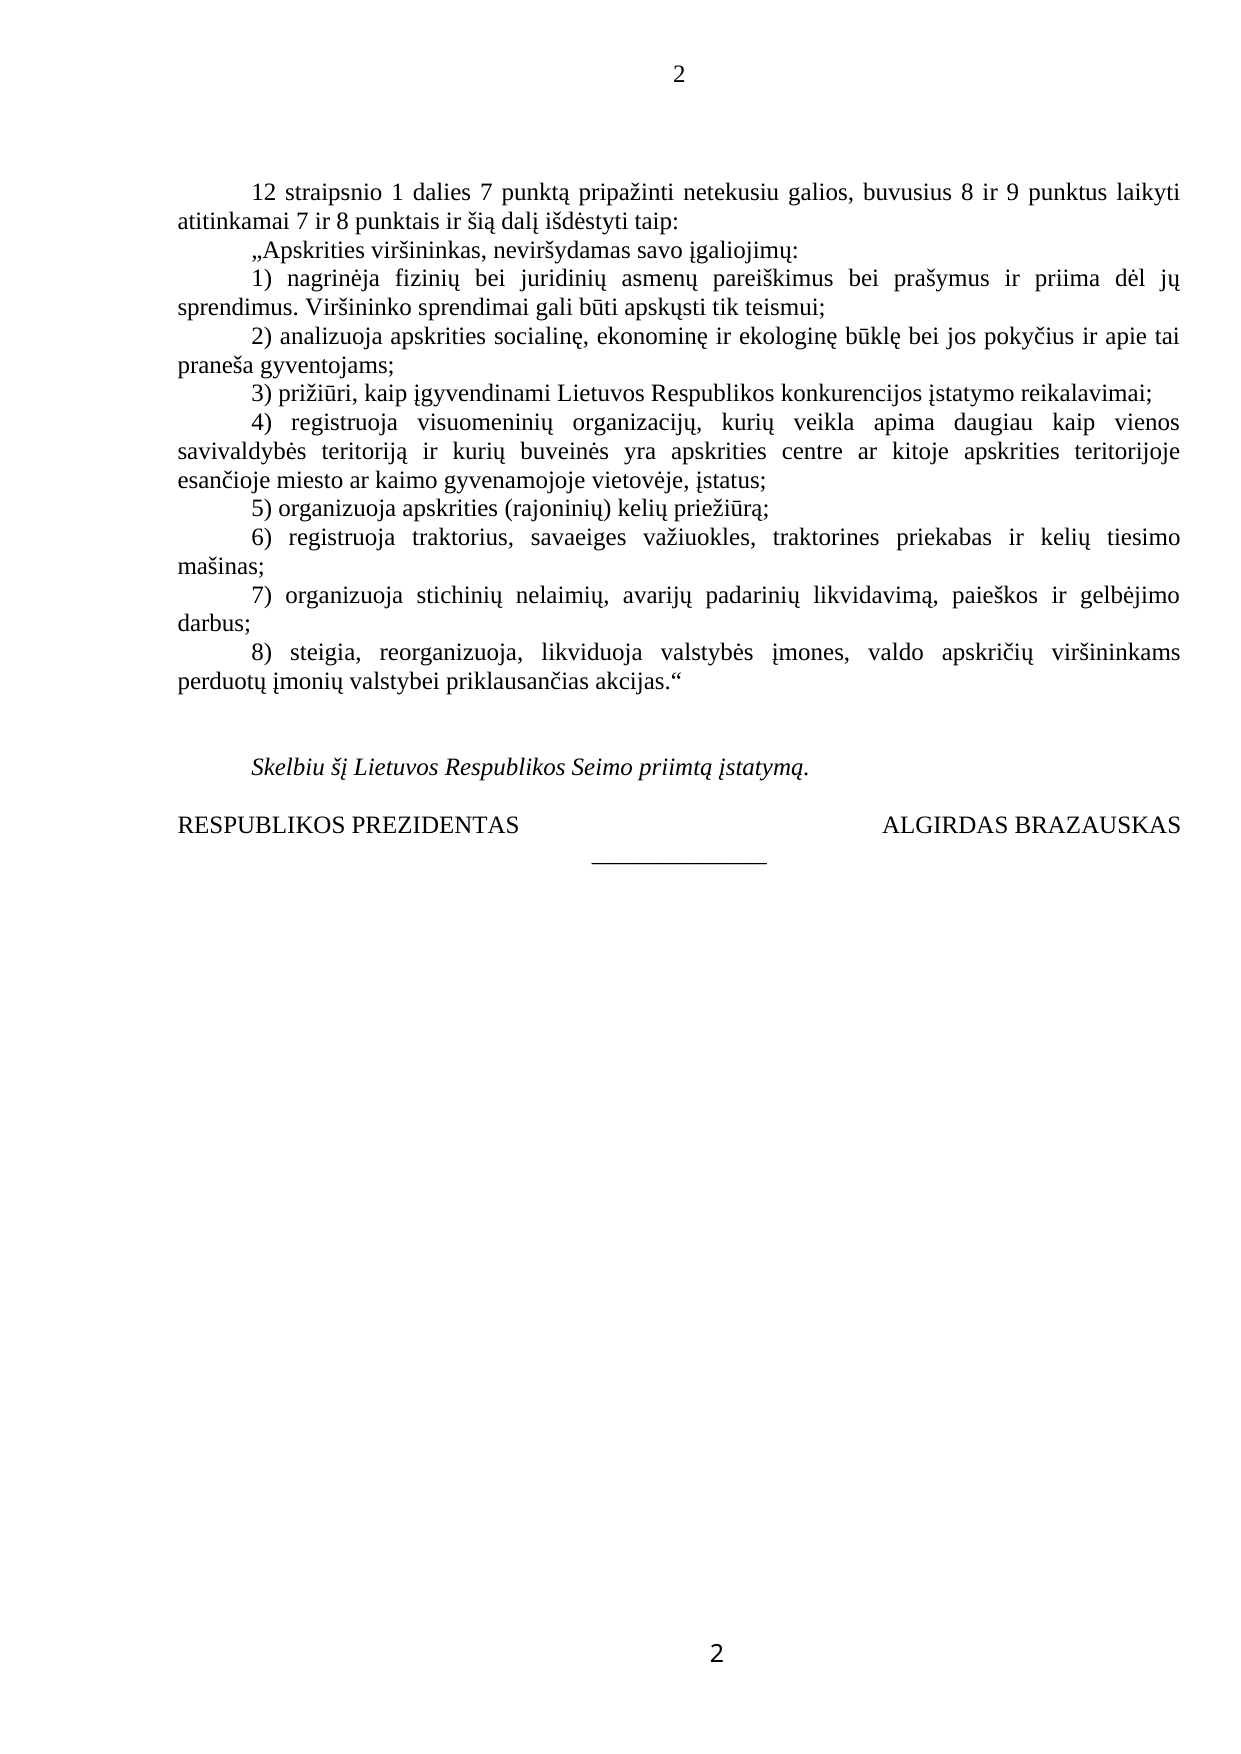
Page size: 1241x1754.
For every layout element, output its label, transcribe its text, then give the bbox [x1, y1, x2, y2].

text 8) steigia, reorganizuoja, likviduoja valstybės įmones, valdo apskričių viršininkams perduotų įmonių valstybei priklausančias akcijas.“ [177, 637, 1181, 695]
text 7) organizuoja stichinių nelaimių, avarijų padarinių likvidavimą, paieškos ir gelbėjimo darbus; [177, 580, 1181, 637]
text 4) registruoja visuomeninių organizacijų, kurių veikla apima daugiau kaip vienos savivaldybės teritoriją ir kurių buveinės yra apskrities centre ar kitoje apskrities teritorijoje esančioje miesto ar kaimo gyvenamojoje vietovėje, įstatus; [177, 407, 1181, 493]
text 5) organizuoja apskrities (rajoninių) kelių priežiūrą; [177, 493, 1181, 522]
text 12 straipsnio 1 dalies 7 punktą pripažinti netekusiu galios, buvusius 8 ir 9 punktus laikyti atitinkamai 7 ir 8 punktais ir šią dalį išdėstyti taip: [177, 177, 1181, 235]
text „Apskrities viršininkas, neviršydamas savo įgaliojimų: [177, 235, 1181, 263]
text 6) registruoja traktorius, savaeiges važiuokles, traktorines priekabas ir kelių tiesimo mašinas; [177, 522, 1181, 580]
text 1) nagrinėja fizinių bei juridinių asmenų pareiškimus bei prašymus ir priima dėl jų sprendimus. Viršininko sprendimai gali būti apskųsti tik teismui; [177, 263, 1181, 321]
text RESPUBLIKOS PREZIDENTAS ALGIRDAS BRAZAUSKAS [177, 810, 1181, 838]
text 2) analizuoja apskrities socialinę, ekonominę ir ekologinę būklę bei jos pokyčius ir apie tai praneša gyventojams; [177, 321, 1181, 378]
text 3) prižiūri, kaip įgyvendinami Lietuvos Respublikos konkurencijos įstatymo reikalavimai; [177, 378, 1181, 407]
text ______________ [177, 838, 1181, 867]
text Skelbiu šį Lietuvos Respublikos Seimo priimtą įstatymą. [177, 752, 1181, 781]
